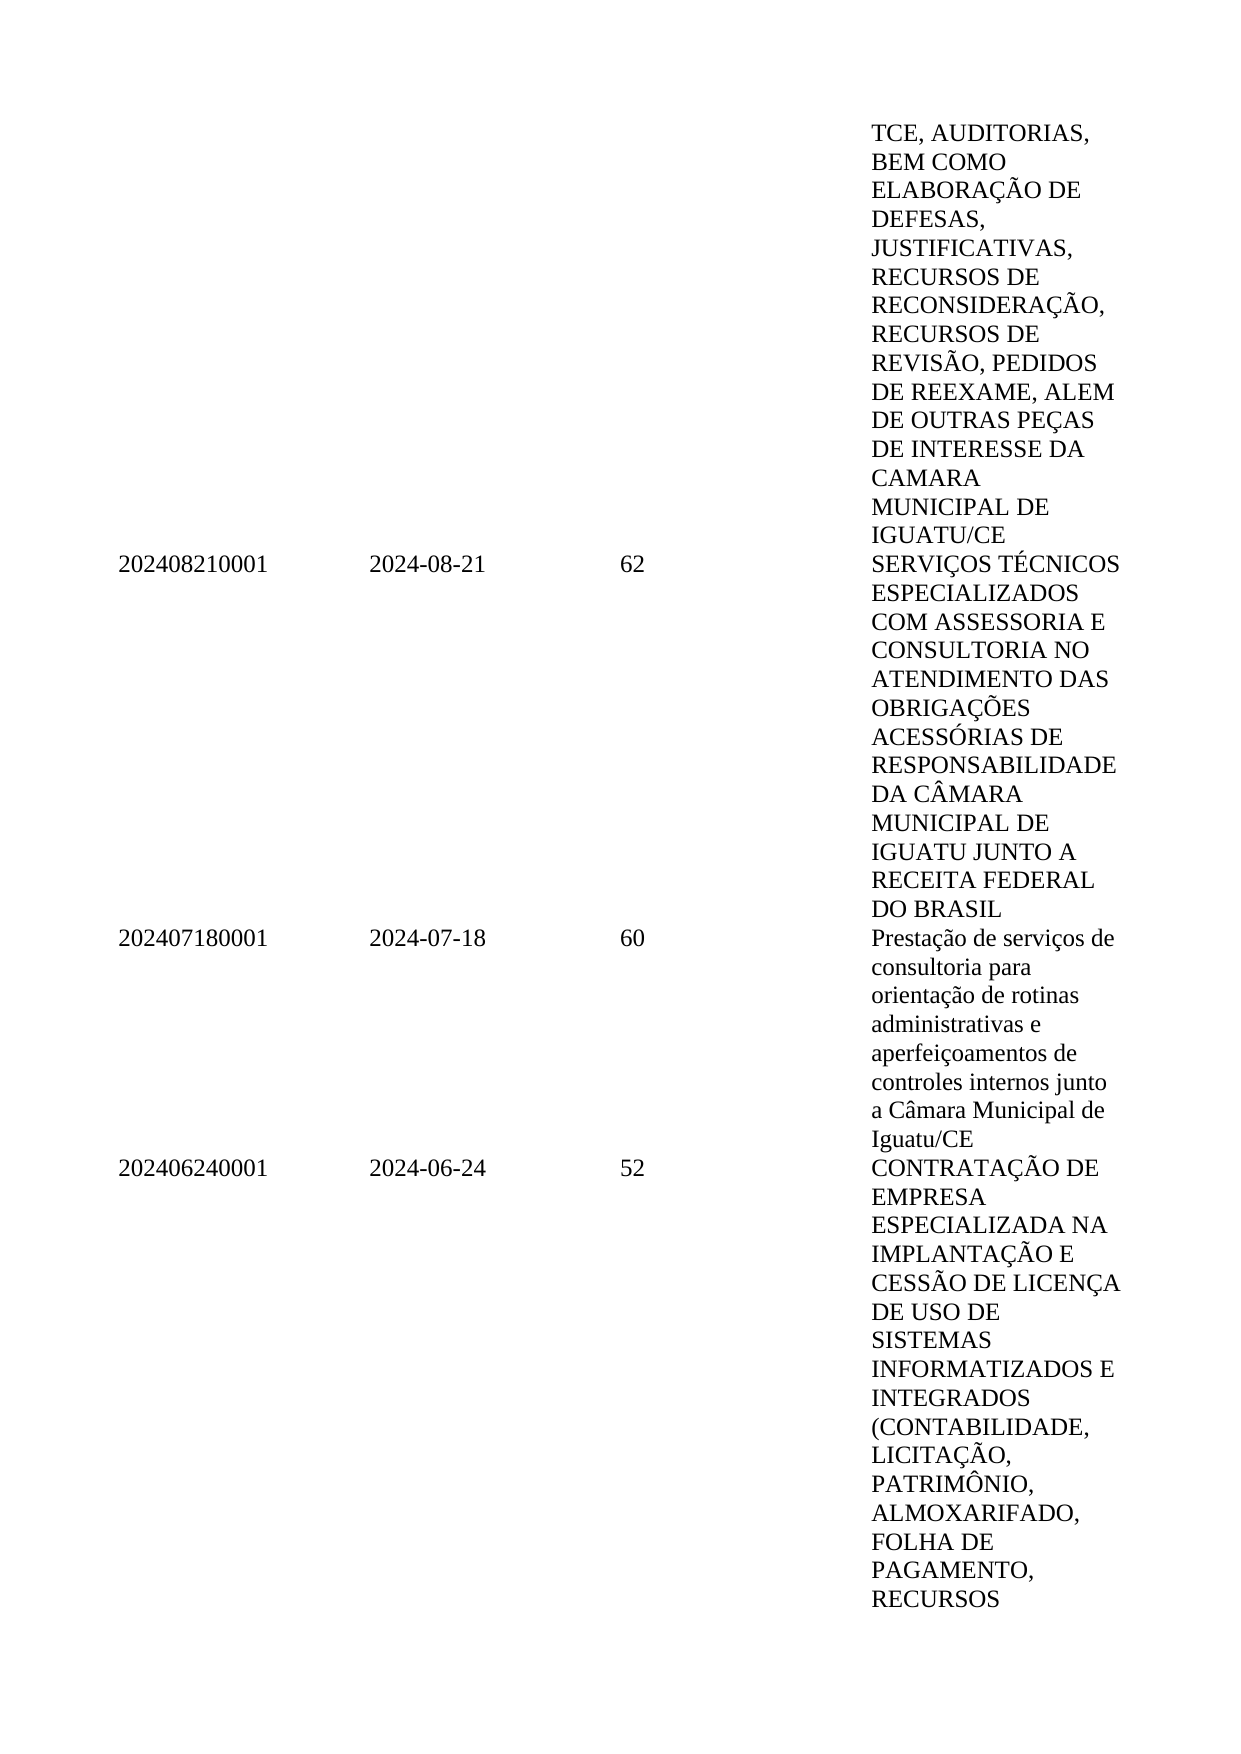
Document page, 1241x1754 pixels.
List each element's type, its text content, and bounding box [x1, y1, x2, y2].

table_cell 202408210001 [118, 549, 369, 923]
table_cell 52 [620, 1153, 871, 1613]
table_cell 2024-07-18 [369, 923, 620, 1153]
table_cell - TCE, AUDITORIAS, BEM COMO ELABORAÇÃO DE DEFESAS, JUSTIFICATIVAS, RECURSOS DE RECONSIDERAÇÃO, RECURSOS DE REVISÃO, PEDIDOS DE REEXAME, ALEM DE OUTRAS PEÇAS DE INTERESSE DA CAMARA MUNICIPAL DE IGUATU/CE [871, 118, 1122, 549]
table_cell 60 [620, 923, 871, 1153]
table_cell 62 [620, 549, 871, 923]
table_cell [620, 118, 871, 549]
table_cell [118, 118, 369, 549]
table_cell 202407180001 [118, 923, 369, 1153]
table_cell 202406240001 [118, 1153, 369, 1613]
table_cell [369, 118, 620, 549]
table_cell Prestação de serviços de consultoria para orientação de rotinas administrativas e aperfeiçoamentos de controles internos junto a Câmara Municipal de Iguatu/CE [871, 923, 1122, 1153]
table_cell SERVIÇOS TÉCNICOS ESPECIALIZADOS COM ASSESSORIA E CONSULTORIA NO ATENDIMENTO DAS OBRIGAÇÕES ACESSÓRIAS DE RESPONSABILIDADE DA CÂMARA MUNICIPAL DE IGUATU JUNTO A RECEITA FEDERAL DO BRASIL [871, 549, 1122, 923]
table_cell 2024-08-21 [369, 549, 620, 923]
table_cell CONTRATAÇÃO DE EMPRESA ESPECIALIZADA NA IMPLANTAÇÃO E CESSÃO DE LICENÇA DE USO DE SISTEMAS INFORMATIZADOS E INTEGRADOS (CONTABILIDADE, LICITAÇÃO, PATRIMÔNIO, ALMOXARIFADO, FOLHA DE PAGAMENTO, RECURSOS [871, 1153, 1122, 1613]
table_cell 2024-06-24 [369, 1153, 620, 1613]
